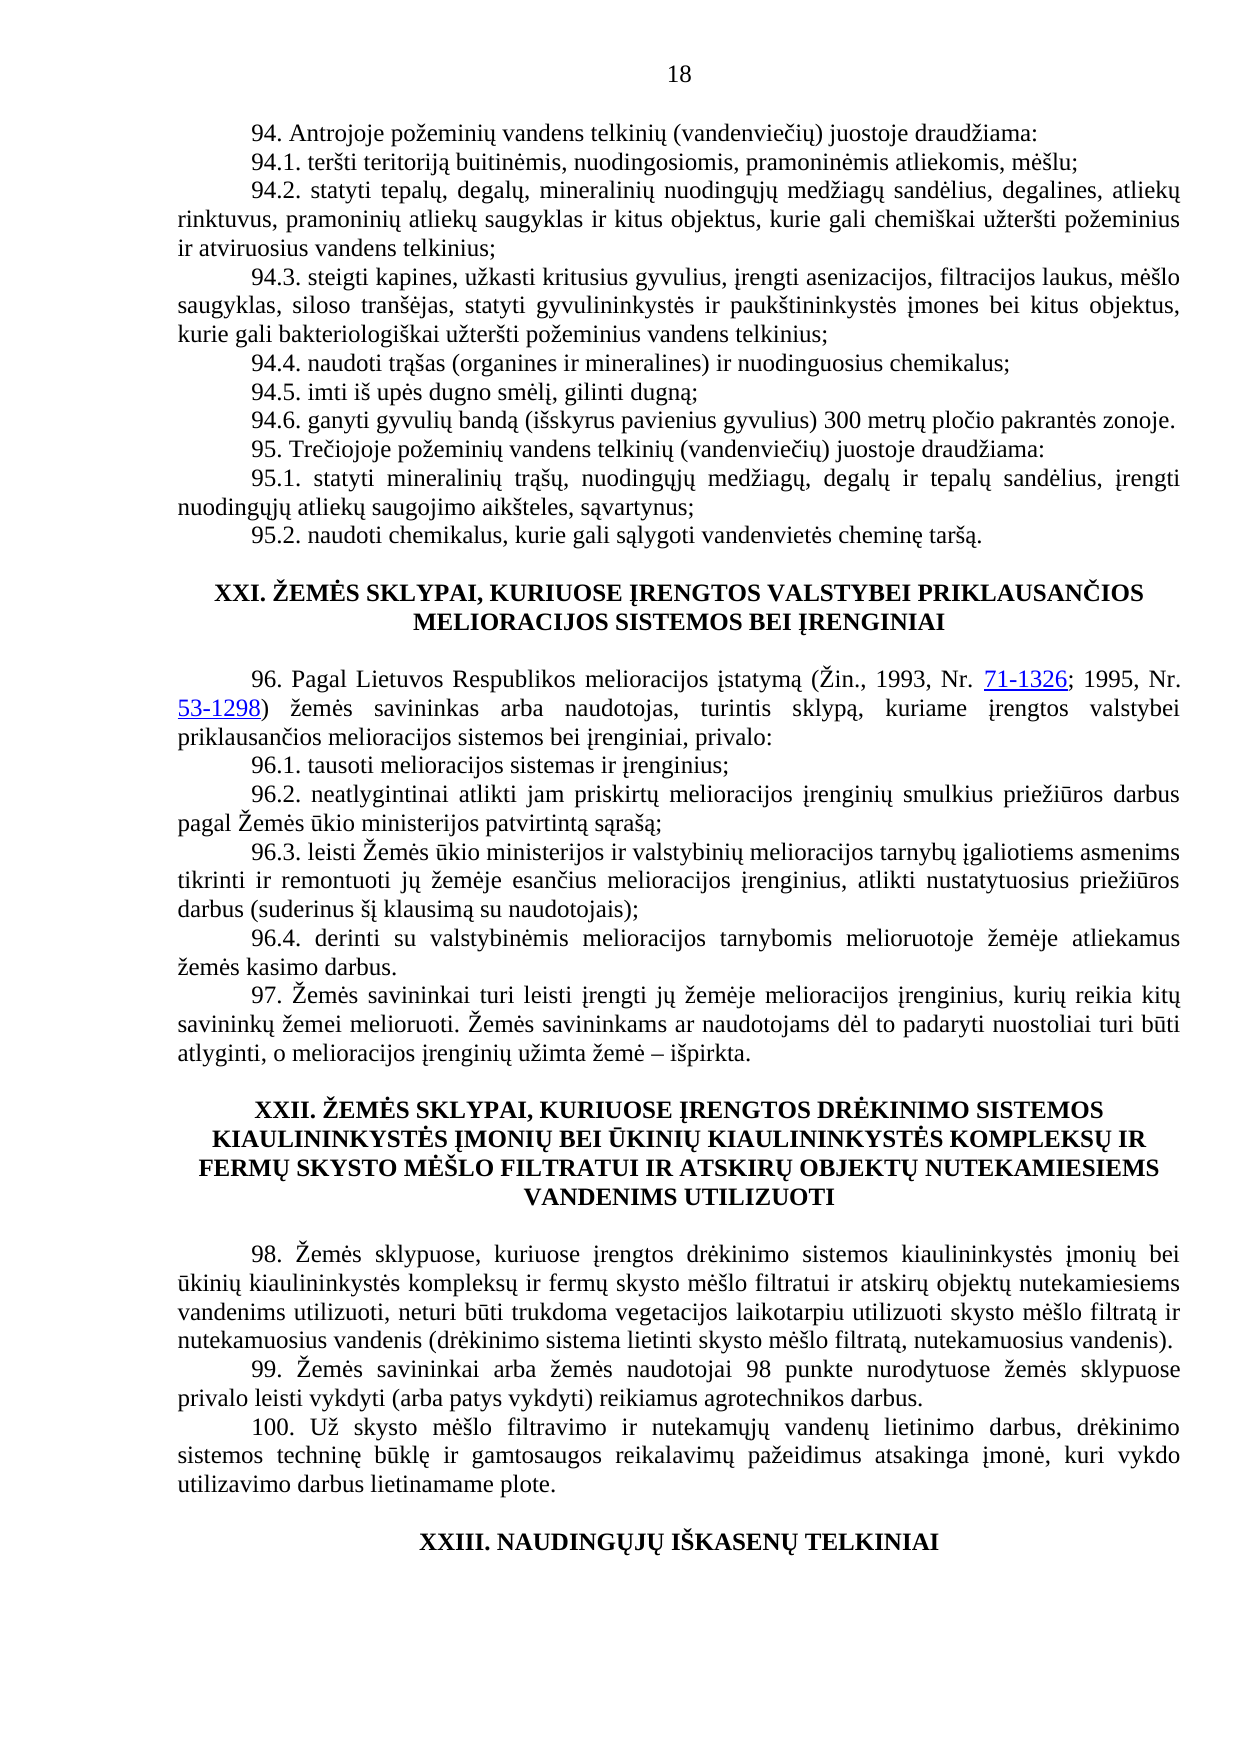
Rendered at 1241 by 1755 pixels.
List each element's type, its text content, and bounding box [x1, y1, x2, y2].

text 96. Pagal Lietuvos Respublikos melioracijos įstatymą (Žin., 1993, Nr. 71-1326; 1995, Nr. 53-1298) žemės savininkas arba naudotojas, turintis sklypą, kuriame įrengtos valstybei priklausančios melioracijos sistemos bei įrenginiai, privalo: [177, 664, 1181, 751]
text 94.1. teršti teritoriją buitinėmis, nuodingosiomis, pramoninėmis atliekomis, mėšlu; [177, 147, 1181, 176]
text 94.3. steigti kapines, užkasti kritusius gyvulius, įrengti asenizacijos, filtracijos laukus, mėšlo saugyklas, siloso tranšėjas, statyti gyvulininkystės ir paukštininkystės įmones bei kitus objektus, kurie gali bakteriologiškai užteršti požeminius vandens telkinius; [177, 262, 1181, 348]
text 94. Antrojoje požeminių vandens telkinių (vandenviečių) juostoje draudžiama: [177, 118, 1181, 147]
text 96.4. derinti su valstybinėmis melioracijos tarnybomis melioruotoje žemėje atliekamus žemės kasimo darbus. [177, 923, 1181, 981]
text XXI. ŽEMĖS SKLYPAI, KURIUOSE ĮRENGTOS VALSTYBEI PRIKLAUSANČIOS MELIORACIJOS SISTEMOS BEI ĮRENGINIAI [177, 578, 1181, 636]
text 94.4. naudoti trąšas (organines ir mineralines) ir nuodinguosius chemikalus; [177, 348, 1181, 377]
text 95.2. naudoti chemikalus, kurie gali sąlygoti vandenvietės cheminę taršą. [177, 521, 1181, 549]
text 94.2. statyti tepalų, degalų, mineralinių nuodingųjų medžiagų sandėlius, degalines, atliekų rinktuvus, pramoninių atliekų saugyklas ir kitus objektus, kurie gali chemiškai užteršti požeminius ir atviruosius vandens telkinius; [177, 176, 1181, 262]
text 99. Žemės savininkai arba žemės naudotojai 98 punkte nurodytuose žemės sklypuose privalo leisti vykdyti (arba patys vykdyti) reikiamus agrotechnikos darbus. [177, 1354, 1181, 1412]
text 100. Už skysto mėšlo filtravimo ir nutekamųjų vandenų lietinimo darbus, drėkinimo sistemos techninę būklę ir gamtosaugos reikalavimų pažeidimus atsakinga įmonė, kuri vykdo utilizavimo darbus lietinamame plote. [177, 1412, 1181, 1498]
text XXIII. NAUDINGŲJŲ IŠKASENŲ TELKINIAI [177, 1527, 1181, 1556]
text XXII. ŽEMĖS SKLYPAI, KURIUOSE ĮRENGTOS DRĖKINIMO SISTEMOS KIAULININKYSTĖS ĮMONIŲ BEI ŪKINIŲ KIAULININKYSTĖS KOMPLEKSŲ IR FERMŲ SKYSTO MĖŠLO FILTRATUI IR ATSKIRŲ OBJEKTŲ NUTEKAMIESIEMS VANDENIMS UTILIZUOTI [177, 1096, 1181, 1211]
text 96.2. neatlygintinai atlikti jam priskirtų melioracijos įrenginių smulkius priežiūros darbus pagal Žemės ūkio ministerijos patvirtintą sąrašą; [177, 779, 1181, 837]
text 94.6. ganyti gyvulių bandą (išskyrus pavienius gyvulius) 300 metrų pločio pakrantės zonoje. [177, 406, 1181, 434]
text 96.3. leisti Žemės ūkio ministerijos ir valstybinių melioracijos tarnybų įgaliotiems asmenims tikrinti ir remontuoti jų žemėje esančius melioracijos įrenginius, atlikti nustatytuosius priežiūros darbus (suderinus šį klausimą su naudotojais); [177, 837, 1181, 923]
text 97. Žemės savininkai turi leisti įrengti jų žemėje melioracijos įrenginius, kurių reikia kitų savininkų žemei melioruoti. Žemės savininkams ar naudotojams dėl to padaryti nuostoliai turi būti atlyginti, o melioracijos įrenginių užimta žemė – išpirkta. [177, 981, 1181, 1067]
text 96.1. tausoti melioracijos sistemas ir įrenginius; [177, 751, 1181, 779]
text 98. Žemės sklypuose, kuriuose įrengtos drėkinimo sistemos kiaulininkystės įmonių bei ūkinių kiaulininkystės kompleksų ir fermų skysto mėšlo filtratui ir atskirų objektų nutekamiesiems vandenims utilizuoti, neturi būti trukdoma vegetacijos laikotarpiu utilizuoti skysto mėšlo filtratą ir nutekamuosius vandenis (drėkinimo sistema lietinti skysto mėšlo filtratą, nutekamuosius vandenis). [177, 1239, 1181, 1354]
text 95.1. statyti mineralinių trąšų, nuodingųjų medžiagų, degalų ir tepalų sandėlius, įrengti nuodingųjų atliekų saugojimo aikšteles, sąvartynus; [177, 463, 1181, 521]
text 94.5. imti iš upės dugno smėlį, gilinti dugną; [177, 377, 1181, 406]
text 95. Trečiojoje požeminių vandens telkinių (vandenviečių) juostoje draudžiama: [177, 434, 1181, 463]
